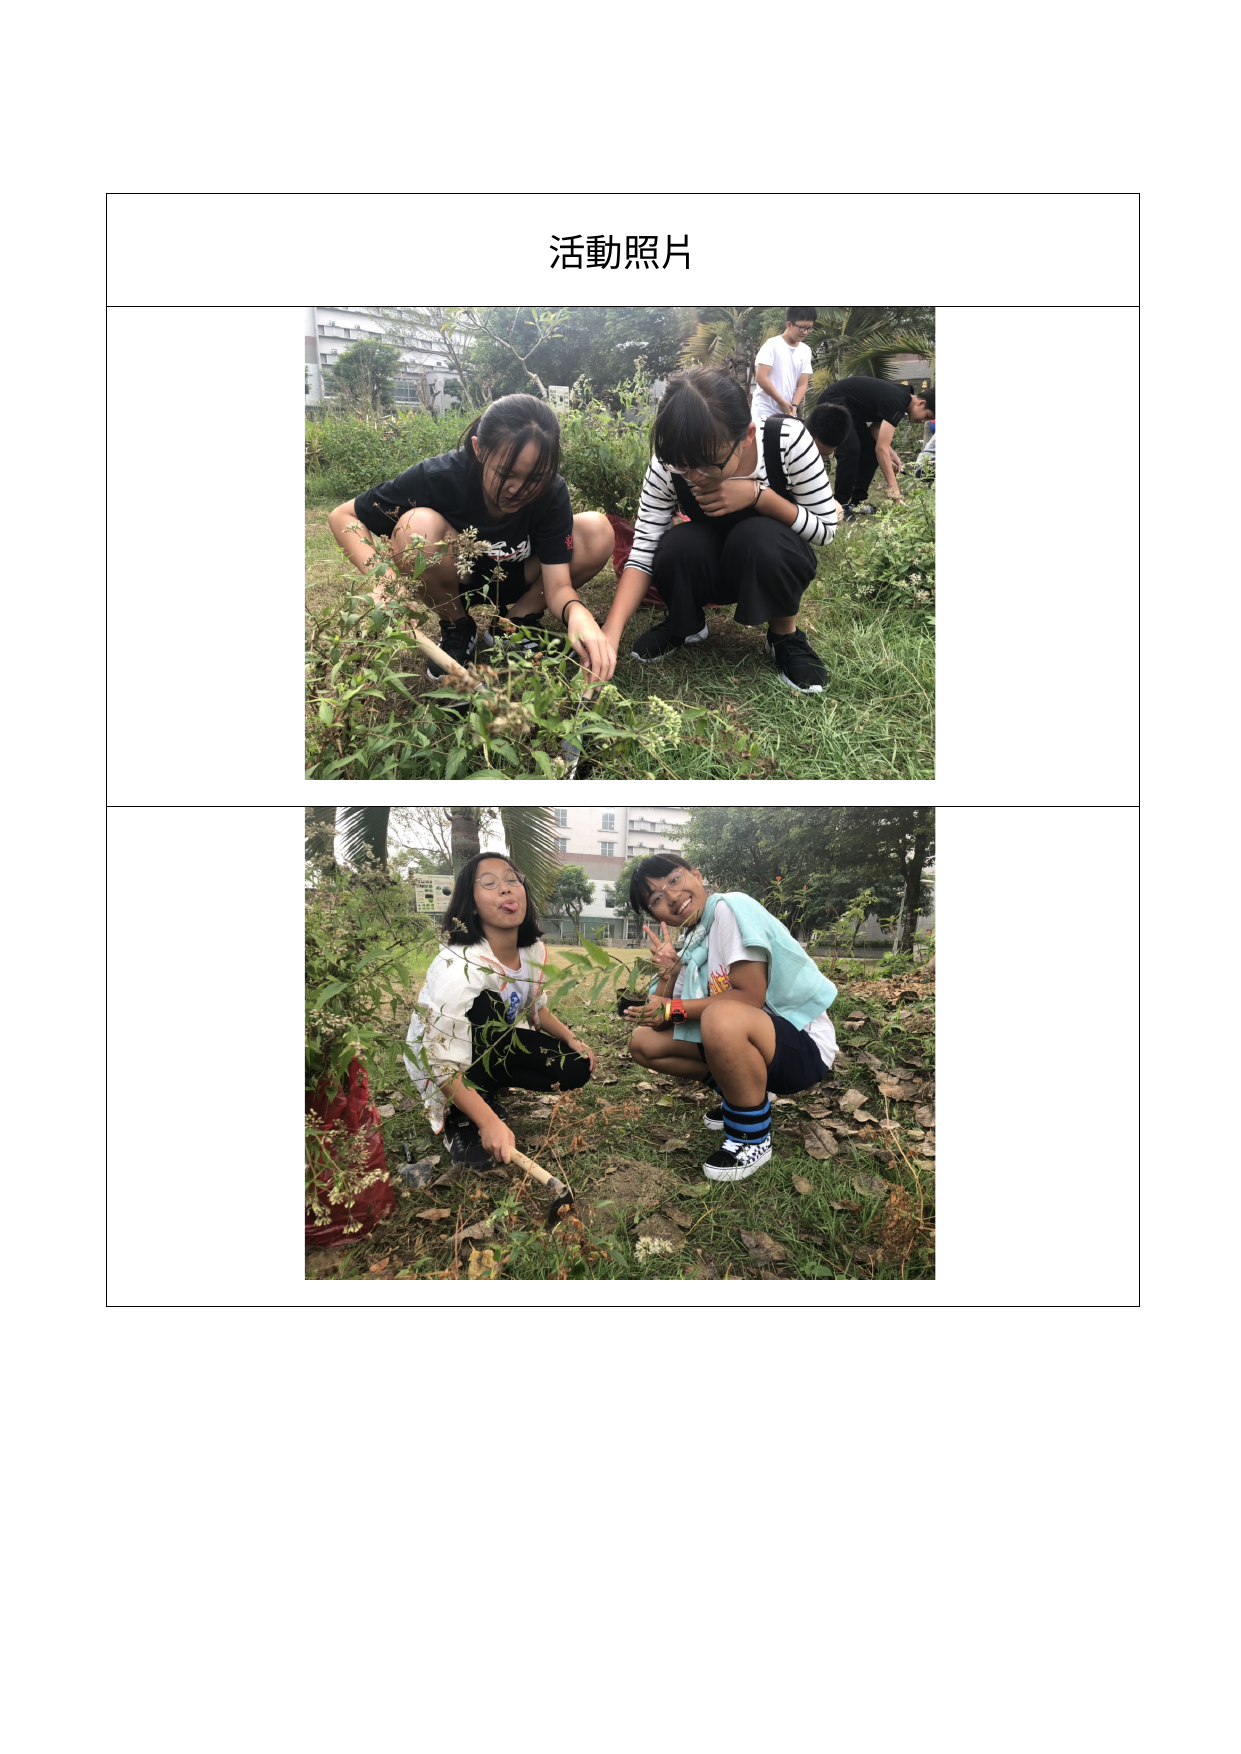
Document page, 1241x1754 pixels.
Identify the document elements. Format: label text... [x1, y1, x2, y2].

picture [304, 807, 936, 1280]
table_header 活動照片 [107, 194, 1139, 306]
table_cell [107, 307, 1139, 806]
picture [304, 307, 936, 780]
table_cell [107, 807, 1139, 1306]
